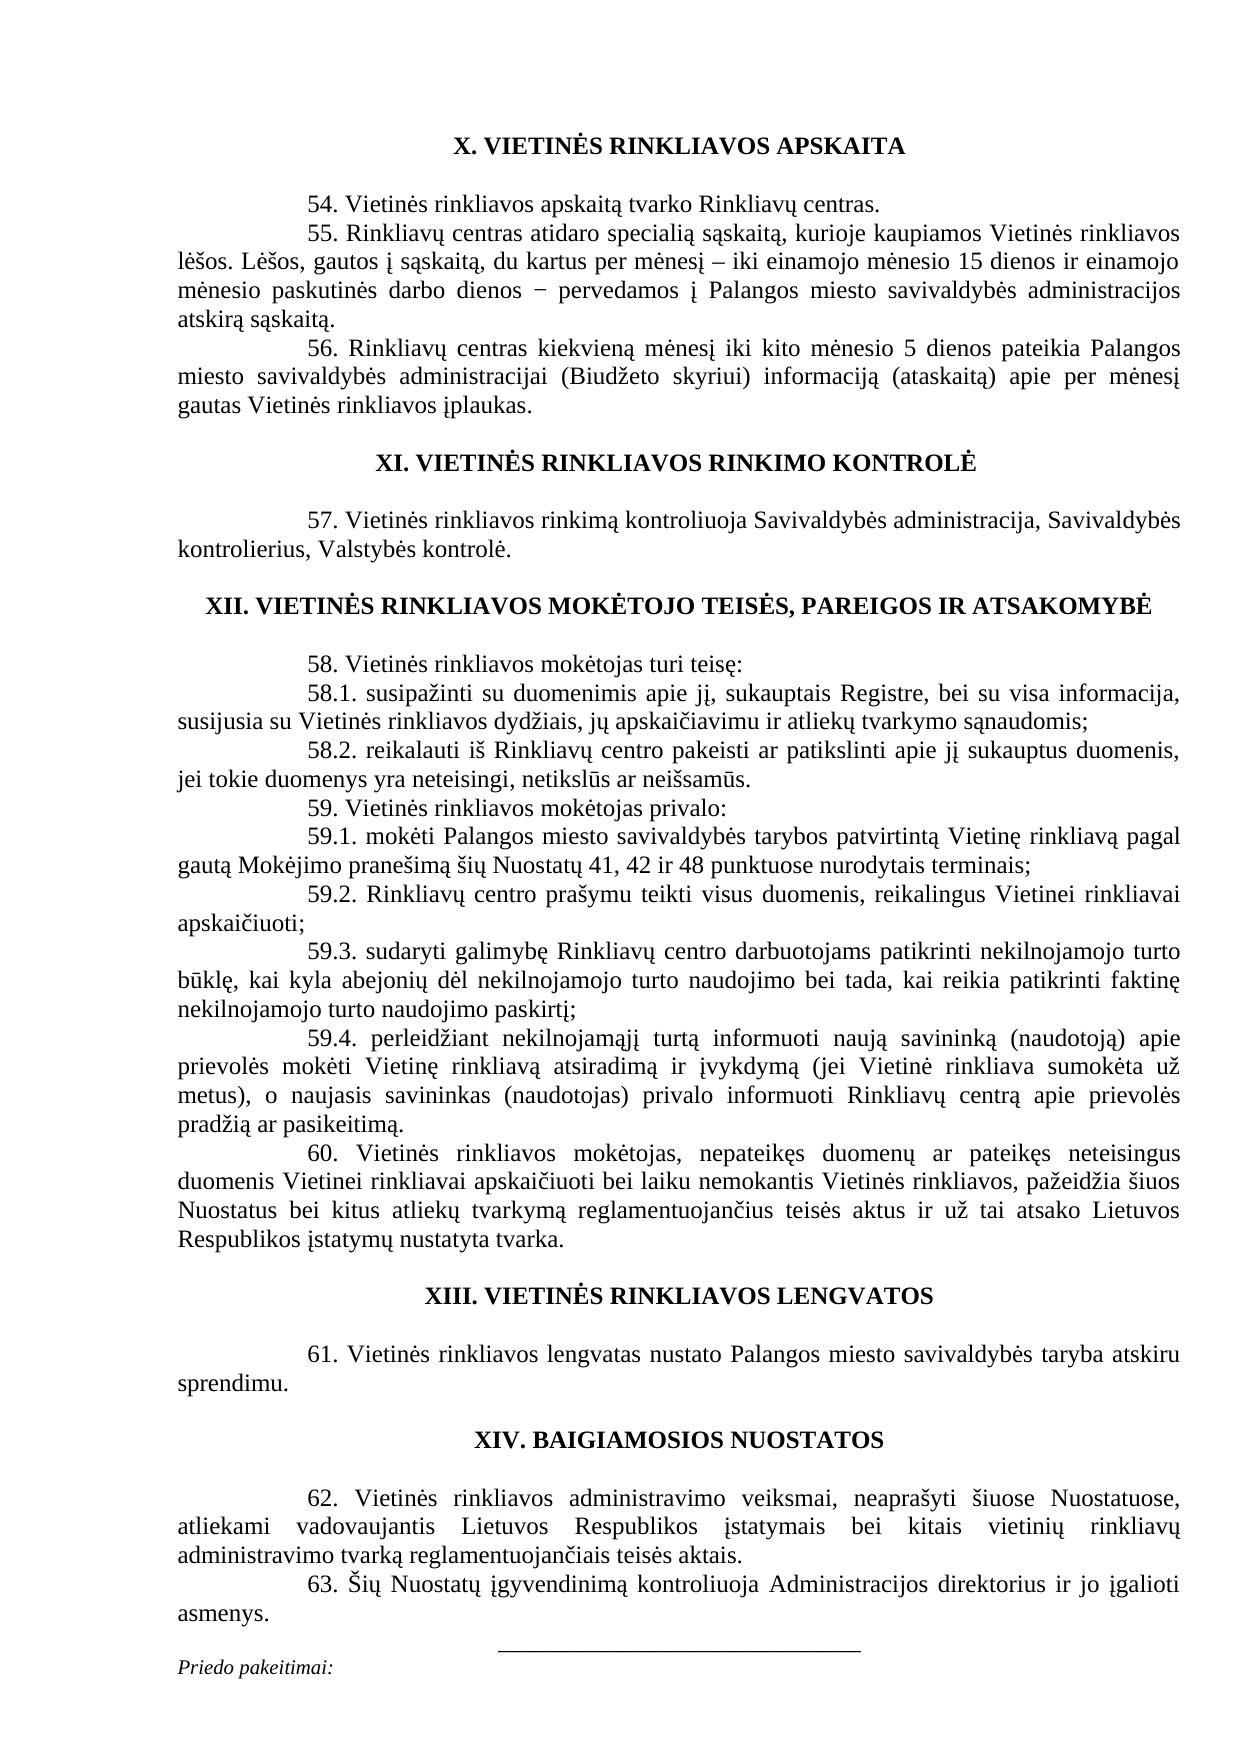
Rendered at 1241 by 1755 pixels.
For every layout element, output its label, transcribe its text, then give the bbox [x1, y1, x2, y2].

text 60. Vietinės rinkliavos mokėtojas, nepateikęs duomenų ar pateikęs neteisingus duomenis Vietinei rinkliavai apskaičiuoti bei laiku nemokantis Vietinės rinkliavos, pažeidžia šiuos Nuostatus bei kitus atliekų tvarkymą reglamentuojančius teisės aktus ir už tai atsako Lietuvos Respublikos įstatymų nustatyta tvarka. [177, 1138, 1181, 1253]
text 58.2. reikalauti iš Rinkliavų centro pakeisti ar patikslinti apie jį sukauptus duomenis, jei tokie duomenys yra neteisingi, netikslūs ar neišsamūs. [177, 735, 1181, 793]
text X. VIETINĖS RINKLIAVOS APSKAITA [177, 131, 1181, 160]
text XIII. VIETINĖS RINKLIAVOS LENGVATOS [177, 1281, 1181, 1310]
text 63. Šių Nuostatų įgyvendinimą kontroliuoja Administracijos direktorius ir jo įgalioti asmenys. [177, 1569, 1181, 1626]
text 59.1. mokėti Palangos miesto savivaldybės tarybos patvirtintą Vietinę rinkliavą pagal gautą Mokėjimo pranešimą šių Nuostatų 41, 42 ir 48 punktuose nurodytais terminais; [177, 821, 1181, 879]
text _____________________________ [177, 1626, 1181, 1655]
text 58. Vietinės rinkliavos mokėtojas turi teisę: [177, 649, 1181, 678]
text 59.4. perleidžiant nekilnojamąjį turtą informuoti naują savininką (naudotoją) apie prievolės mokėti Vietinę rinkliavą atsiradimą ir įvykdymą (jei Vietinė rinkliava sumokėta už metus), o naujasis savininkas (naudotojas) privalo informuoti Rinkliavų centrą apie prievolės pradžią ar pasikeitimą. [177, 1023, 1181, 1138]
text 54. Vietinės rinkliavos apskaitą tvarko Rinkliavų centras. [177, 189, 1181, 218]
text Priedo pakeitimai: [177, 1655, 1181, 1679]
text XIV. BAIGIAMOSIOS NUOSTATOS [177, 1425, 1181, 1454]
text 58.1. susipažinti su duomenimis apie jį, sukauptais Registre, bei su visa informacija, susijusia su Vietinės rinkliavos dydžiais, jų apskaičiavimu ir atliekų tvarkymo sąnaudomis; [177, 678, 1181, 735]
text 59. Vietinės rinkliavos mokėtojas privalo: [177, 793, 1181, 821]
text XII. VIETINĖS RINKLIAVOS MOKĖTOJO TEISĖS, PAREIGOS IR ATSAKOMYBĖ [177, 591, 1181, 620]
text 57. Vietinės rinkliavos rinkimą kontroliuoja Savivaldybės administracija, Savivaldybės kontrolierius, Valstybės kontrolė. [177, 505, 1181, 563]
text XI. VIETINĖS RINKLIAVOS RINKIMO KONTROLĖ [177, 448, 1181, 476]
text 55. Rinkliavų centras atidaro specialią sąskaitą, kurioje kaupiamos Vietinės rinkliavos lėšos. Lėšos, gautos į sąskaitą, du kartus per mėnesį – iki einamojo mėnesio 15 dienos ir einamojo mėnesio paskutinės darbo dienos − pervedamos į Palangos miesto savivaldybės administracijos atskirą sąskaitą. [177, 218, 1181, 333]
text 61. Vietinės rinkliavos lengvatas nustato Palangos miesto savivaldybės taryba atskiru sprendimu. [177, 1339, 1181, 1396]
text 59.3. sudaryti galimybę Rinkliavų centro darbuotojams patikrinti nekilnojamojo turto būklę, kai kyla abejonių dėl nekilnojamojo turto naudojimo bei tada, kai reikia patikrinti faktinę nekilnojamojo turto naudojimo paskirtį; [177, 936, 1181, 1023]
text 62. Vietinės rinkliavos administravimo veiksmai, neaprašyti šiuose Nuostatuose, atliekami vadovaujantis Lietuvos Respublikos įstatymais bei kitais vietinių rinkliavų administravimo tvarką reglamentuojančiais teisės aktais. [177, 1483, 1181, 1569]
text 56. Rinkliavų centras kiekvieną mėnesį iki kito mėnesio 5 dienos pateikia Palangos miesto savivaldybės administracijai (Biudžeto skyriui) informaciją (ataskaitą) apie per mėnesį gautas Vietinės rinkliavos įplaukas. [177, 333, 1181, 419]
text 59.2. Rinkliavų centro prašymu teikti visus duomenis, reikalingus Vietinei rinkliavai apskaičiuoti; [177, 879, 1181, 936]
